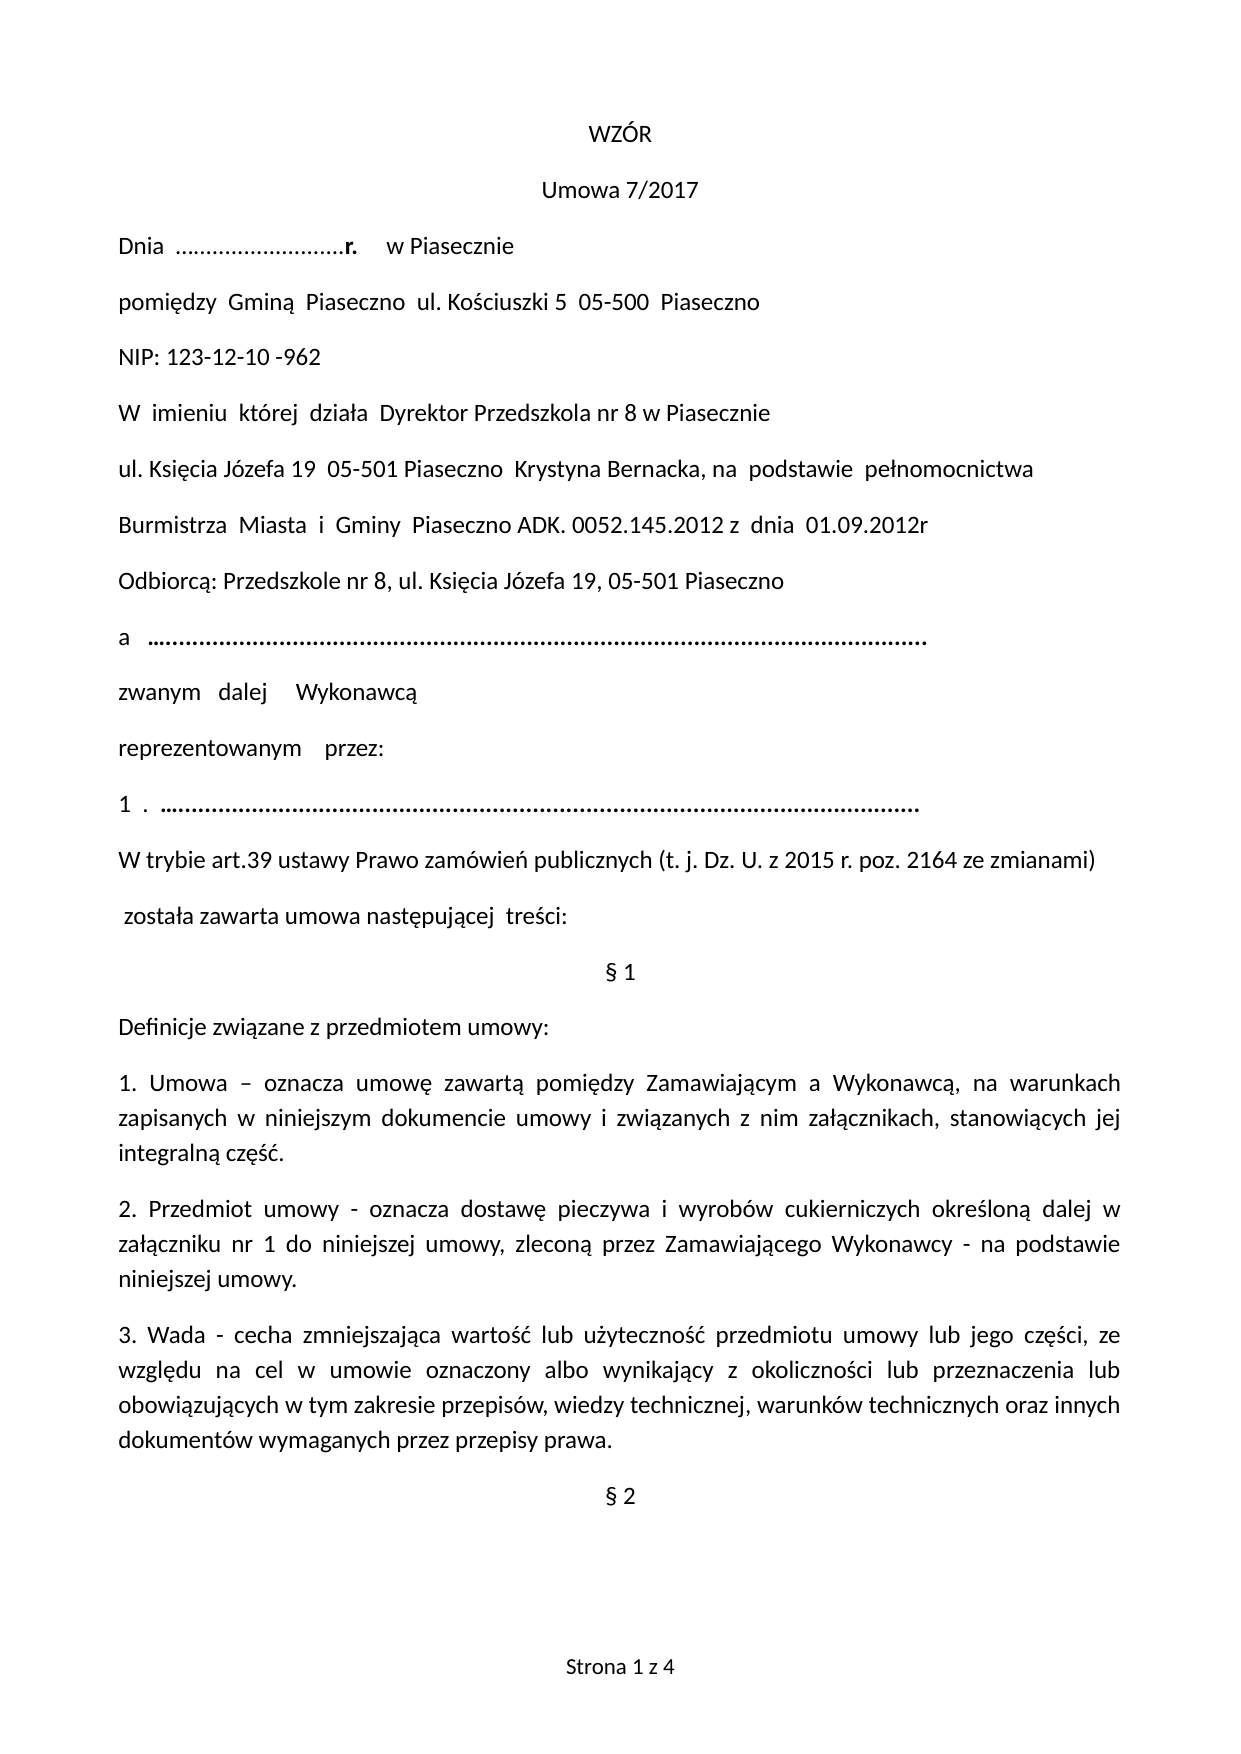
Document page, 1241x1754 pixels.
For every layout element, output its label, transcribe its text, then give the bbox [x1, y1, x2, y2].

text Dnia …........................r. w Piasecznie [118, 230, 1122, 260]
text ul. Księcia Józefa 19 05-501 Piaseczno Krystyna Bernacka, na podstawie pełnomocnictwa [118, 453, 1122, 484]
text W trybie art.39 ustawy Prawo zamówień publicznych (t. j. Dz. U. z 2015 r. poz. 2164 ze zmianami) [118, 844, 1122, 874]
text § 2 [118, 1480, 1122, 1510]
text Odbiorcą: Przedszkole nr 8, ul. Księcia Józefa 19, 05-501 Piaseczno [118, 565, 1122, 595]
text § 1 [118, 956, 1122, 986]
text 1 . …............................................................................................................... [118, 788, 1122, 819]
text została zawarta umowa następującej treści: [118, 900, 1122, 930]
text W imieniu której działa Dyrektor Przedszkola nr 8 w Piasecznie [118, 397, 1122, 428]
text 1. Umowa – oznacza umowę zawartą pomiędzy Zamawiającym a Wykonawcą, na warunkach zapisanych w niniejszym dokumencie umowy i związanych z nim załącznikach, stanowiących jej integralną część. [118, 1067, 1122, 1168]
text Definicje związane z przedmiotem umowy: [118, 1011, 1122, 1042]
text WZÓR [118, 118, 1122, 149]
text Umowa 7/2017 [118, 174, 1122, 204]
text pomiędzy Gminą Piaseczno ul. Kościuszki 5 05-500 Piaseczno [118, 286, 1122, 316]
text Burmistrza Miasta i Gminy Piaseczno ADK. 0052.145.2012 z dnia 01.09.2012r [118, 509, 1122, 539]
text a ….................................................................................................................. [118, 621, 1122, 651]
text reprezentowanym przez: [118, 732, 1122, 763]
text NIP: 123-12-10 -962 [118, 341, 1122, 372]
text 3. Wada - cecha zmniejszająca wartość lub użyteczność przedmiotu umowy lub jego części, ze względu na cel w umowie oznaczony albo wynikający z okoliczności lub przeznaczenia lub obowiązujących w tym zakresie przepisów, wiedzy technicznej, warunków technicznych oraz innych dokumentów wymaganych przez przepisy prawa. [118, 1319, 1122, 1454]
text zwanym dalej Wykonawcą [118, 676, 1122, 707]
text 2. Przedmiot umowy - oznacza dostawę pieczywa i wyrobów cukierniczych określoną dalej w załączniku nr 1 do niniejszej umowy, zleconą przez Zamawiającego Wykonawcy - na podstawie niniejszej umowy. [118, 1193, 1122, 1294]
